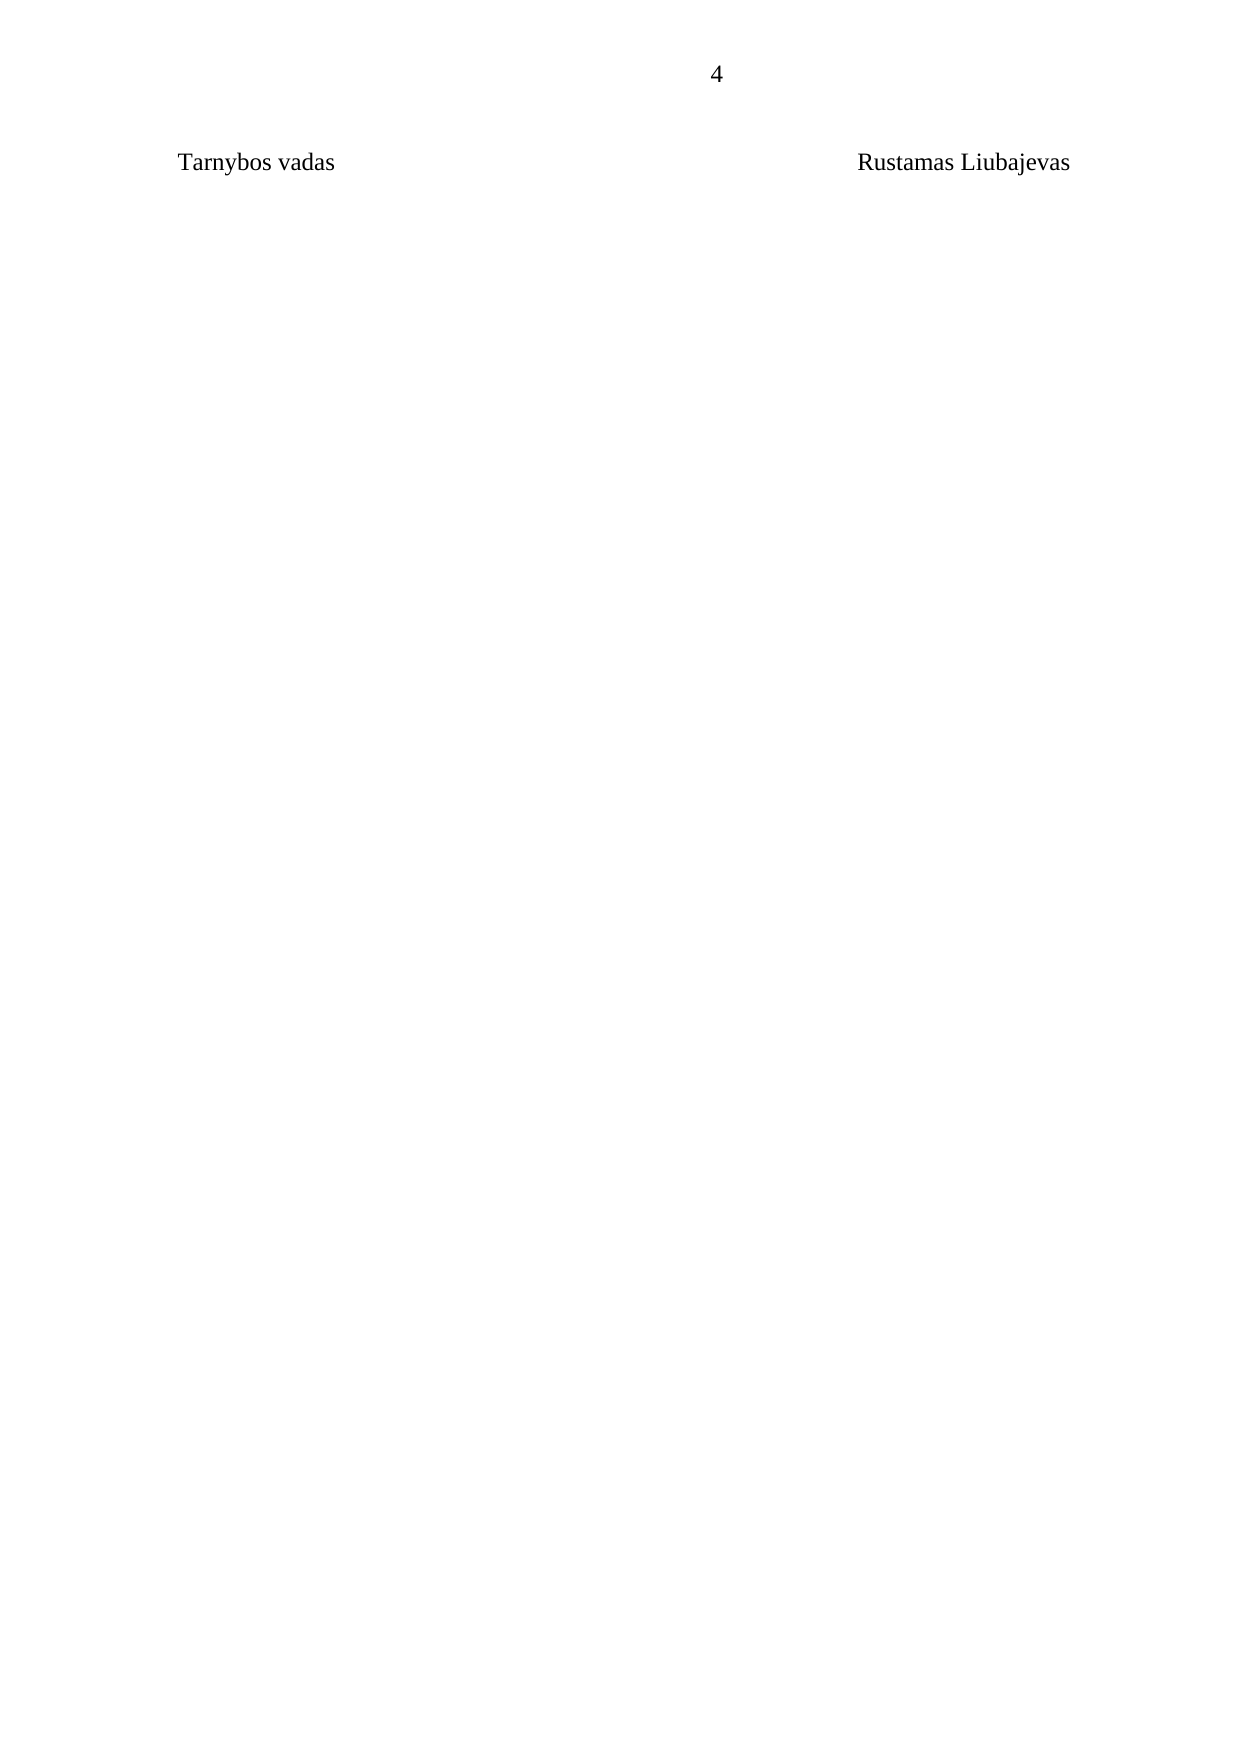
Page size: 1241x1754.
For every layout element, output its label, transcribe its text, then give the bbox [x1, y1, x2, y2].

text Tarnybos vadas Rustamas Liubajevas [177, 147, 1181, 176]
